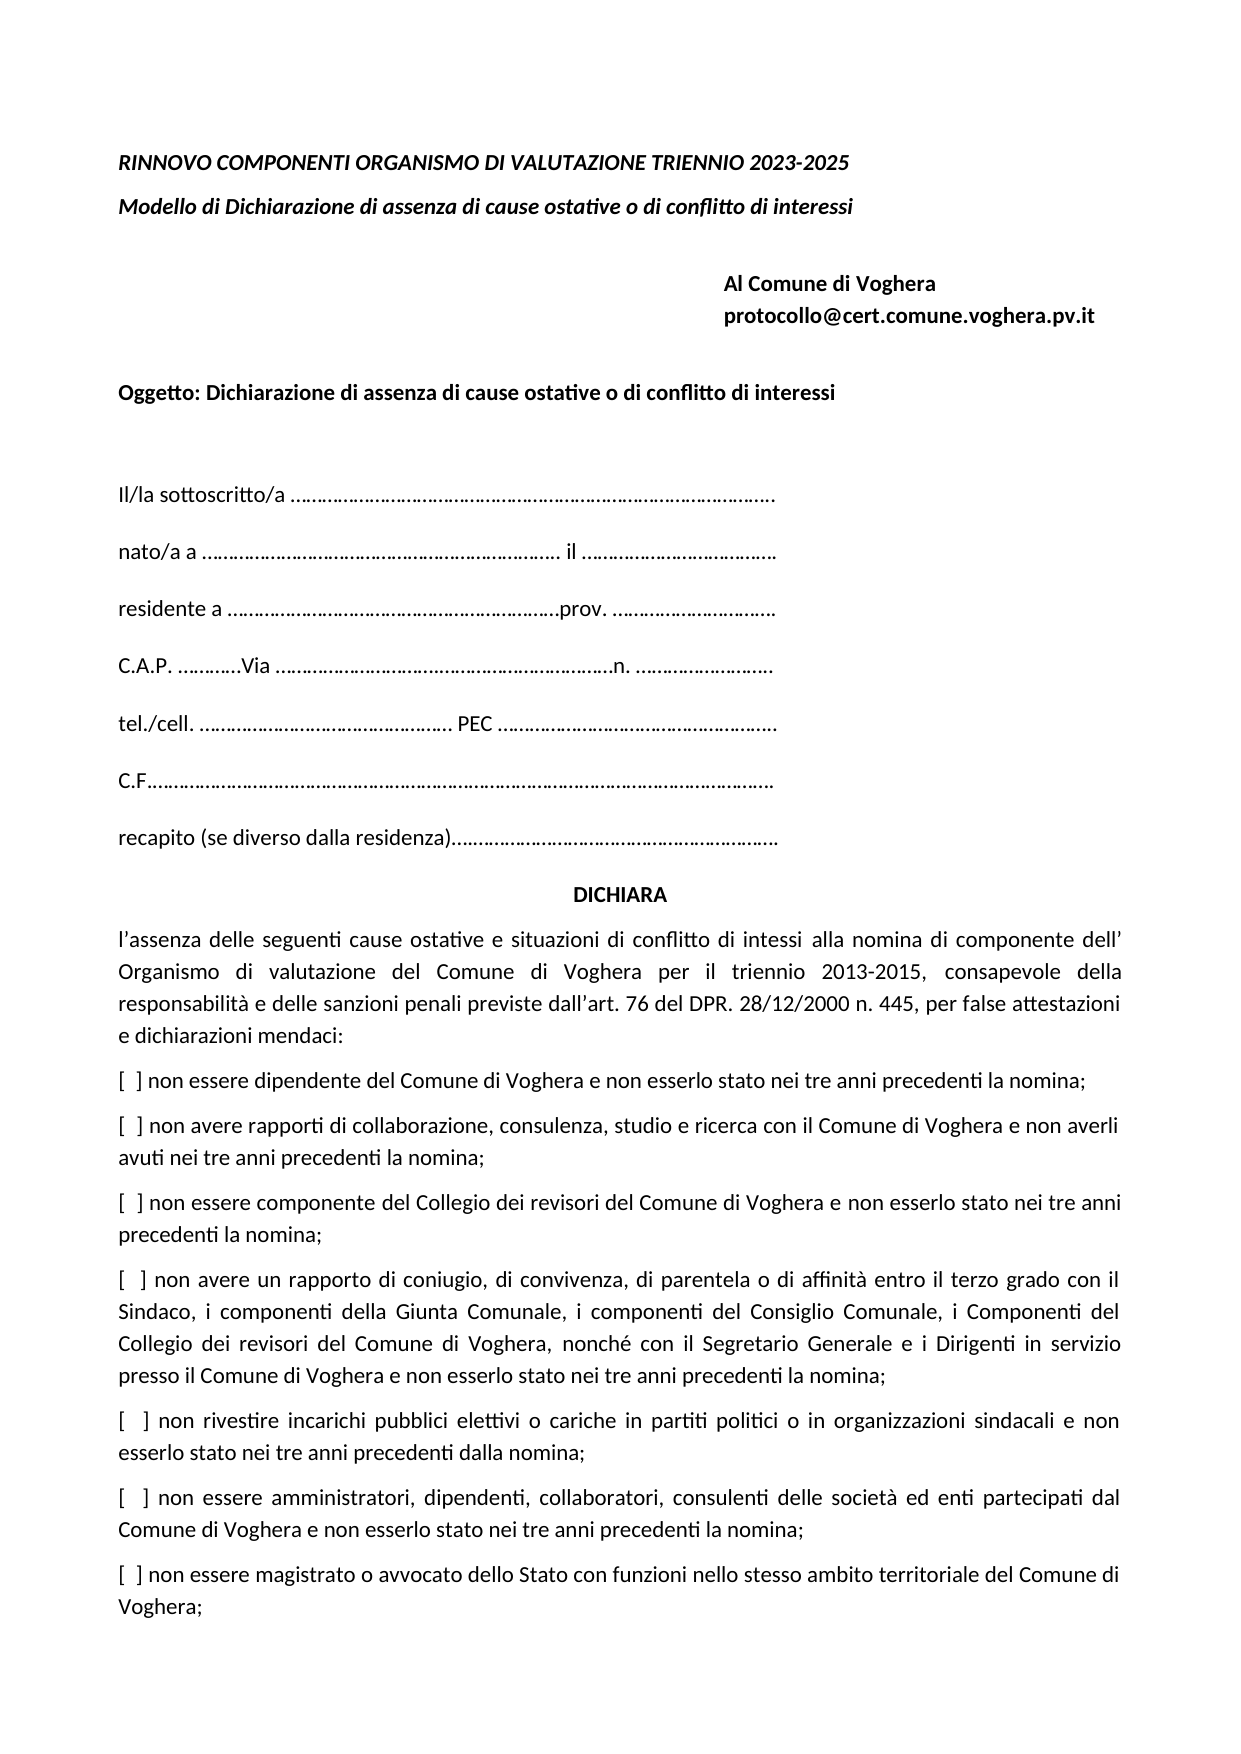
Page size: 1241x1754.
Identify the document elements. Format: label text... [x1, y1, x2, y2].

text RINNOVO COMPONENTI ORGANISMO DI VALUTAZIONE TRIENNIO 2023-2025 [118, 148, 1122, 176]
text tel./cell. ………………………………………… PEC …………………………………………….. [118, 709, 779, 737]
text [ ] non avere un rapporto di coniugio, di convivenza, di parentela o di affinità entro il terzo grado con il Sindaco, i componenti della Giunta Comunale, i componenti del Consiglio Comunale, i Componenti del Collegio dei revisori del Comune di Voghera, nonché con il Segretario Generale e i Dirigenti in servizio presso il Comune di Voghera e non esserlo stato nei tre anni precedenti la nomina; [118, 1265, 1122, 1389]
text Modello di Dichiarazione di assenza di cause ostative o di conflitto di interessi [118, 192, 1122, 220]
text Il/la sottoscritto/a ……………………………………………………………………………….. [118, 480, 779, 508]
text nato/a a ………………………………………………………….. il ………………………………. [118, 537, 779, 565]
text [ ] non essere dipendente del Comune di Voghera e non esserlo stato nei tre anni precedenti la nomina; [118, 1066, 1122, 1094]
text [ ] non essere componente del Collegio dei revisori del Comune di Voghera e non esserlo stato nei tre anni precedenti la nomina; [118, 1188, 1122, 1248]
text Al Comune di Voghera [723, 269, 1122, 297]
text [ ] non rivestire incarichi pubblici elettivi o cariche in partiti politici o in organizzazioni sindacali e non esserlo stato nei tre anni precedenti dalla nomina; [118, 1406, 1122, 1466]
text DICHIARA [118, 880, 1122, 908]
text Oggetto: Dichiarazione di assenza di cause ostative o di conflitto di interessi [118, 378, 1122, 406]
text recapito (se diverso dalla residenza)….…………………………………………………. [118, 823, 786, 851]
text C.A.P. …………Via ………………………….……………………………n. …………………….. [118, 652, 779, 680]
text [ ] non essere amministratori, dipendenti, collaboratori, consulenti delle società ed enti partecipati dal Comune di Voghera e non esserlo stato nei tre anni precedenti la nomina; [118, 1483, 1122, 1543]
text residente a ………………………………………………………prov. …………………………. [118, 594, 779, 622]
text [ ] non avere rapporti di collaborazione, consulenza, studio e ricerca con il Comune di Voghera e non averli avuti nei tre anni precedenti la nomina; [118, 1111, 1122, 1171]
text protocollo@cert.comune.voghera.pv.it [723, 301, 1122, 329]
text l’assenza delle seguenti cause ostative e situazioni di conflitto di intessi alla nomina di componente dell’ Organismo di valutazione del Comune di Voghera per il triennio 2013-2015, consapevole della responsabilità e delle sanzioni penali previste dall’art. 76 del DPR. 28/12/2000 n. 445, per false attestazioni e dichiarazioni mendaci: [118, 925, 1122, 1050]
text [ ] non essere magistrato o avvocato dello Stato con funzioni nello stesso ambito territoriale del Comune di Voghera; [118, 1560, 1122, 1620]
text C.F.………………………………………………………………………………………………………. [118, 766, 779, 794]
